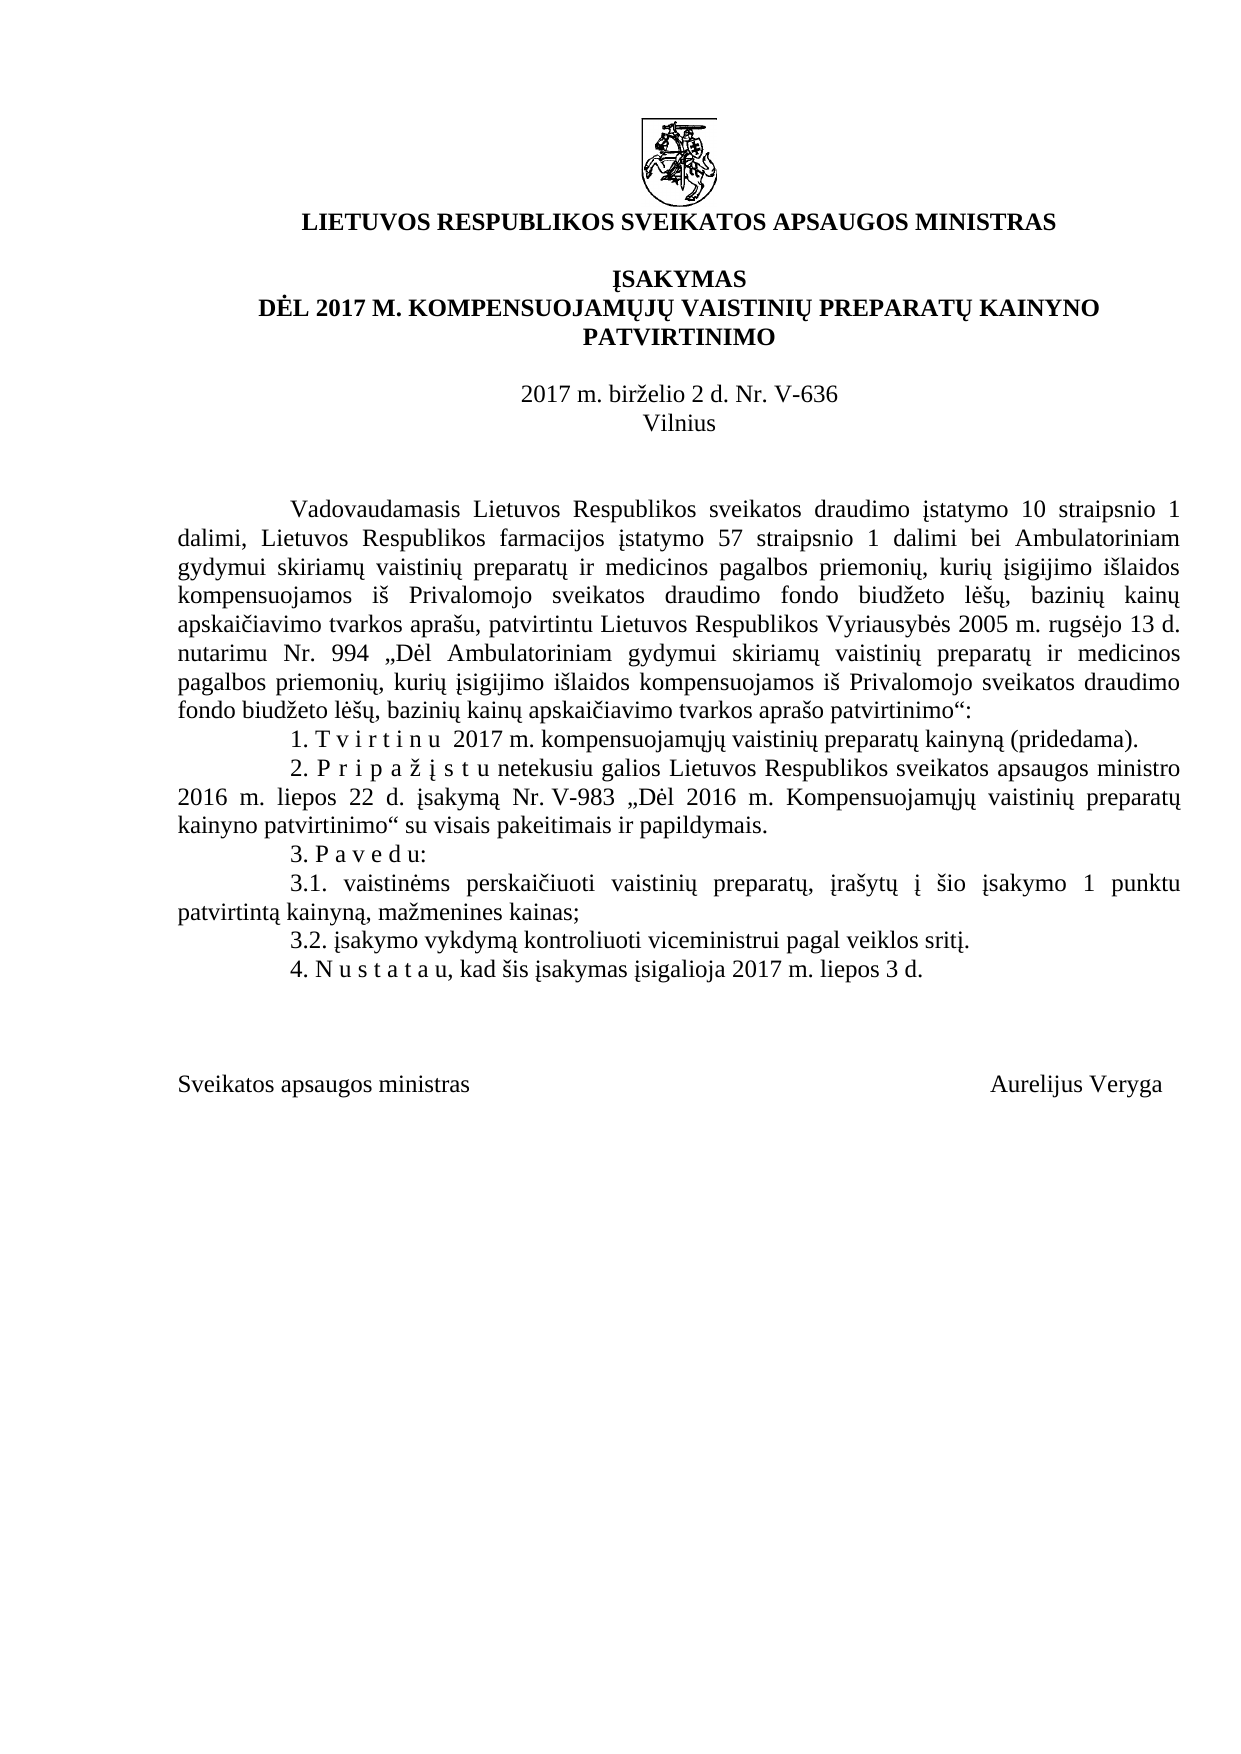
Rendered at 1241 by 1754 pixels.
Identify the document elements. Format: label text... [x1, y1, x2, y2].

text 2017 m. birželio 2 d. Nr. V-636 [177, 379, 1181, 408]
text LIETUVOS RESPUBLIKOS SVEIKATOS APSAUGOS MINISTRAS [177, 207, 1181, 236]
text 3. P a v e d u: [177, 839, 1181, 868]
text 4. N u s t a t a u, kad šis įsakymas įsigalioja 2017 m. liepos 3 d. [177, 954, 1181, 983]
text Vilnius [177, 408, 1181, 437]
text 1. T v i r t i n u 2017 m. kompensuojamųjų vaistinių preparatų kainyną (pridedama). [177, 724, 1181, 753]
text DĖL 2017 M. KOMPENSUOJAMŲJŲ VAISTINIŲ PREPARATŲ KAINYNO PATVIRTINIMO [177, 293, 1181, 351]
text 2. P r i p a ž į s t u netekusiu galios Lietuvos Respublikos sveikatos apsaugos ministro 2016 m. liepos 22 d. įsakymą Nr. V-983 „Dėl 2016 m. Kompensuojamųjų vaistinių preparatų kainyno patvirtinimo“ su visais pakeitimais ir papildymais. [177, 753, 1181, 839]
text 3.2. įsakymo vykdymą kontroliuoti viceministrui pagal veiklos sritį. [177, 926, 1181, 954]
text Sveikatos apsaugos ministras Aurelijus Veryga [177, 1069, 1181, 1098]
text 3.1. vaistinėms perskaičiuoti vaistinių preparatų, įrašytų į šio įsakymo 1 punktu patvirtintą kainyną, mažmenines kainas; [177, 868, 1181, 926]
text Vadovaudamasis Lietuvos Respublikos sveikatos draudimo įstatymo 10 straipsnio 1 dalimi, Lietuvos Respublikos farmacijos įstatymo 57 straipsnio 1 dalimi bei Ambulatoriniam gydymui skiriamų vaistinių preparatų ir medicinos pagalbos priemonių, kurių įsigijimo išlaidos kompensuojamos iš Privalomojo sveikatos draudimo fondo biudžeto lėšų, bazinių kainų apskaičiavimo tvarkos aprašu, patvirtintu Lietuvos Respublikos Vyriausybės 2005 m. rugsėjo 13 d. nutarimu Nr. 994 „Dėl Ambulatoriniam gydymui skiriamų vaistinių preparatų ir medicinos pagalbos priemonių, kurių įsigijimo išlaidos kompensuojamos iš Privalomojo sveikatos draudimo fondo biudžeto lėšų, bazinių kainų apskaičiavimo tvarkos aprašo patvirtinimo“: [177, 494, 1181, 724]
text ĮSAKYMAS [177, 264, 1181, 293]
